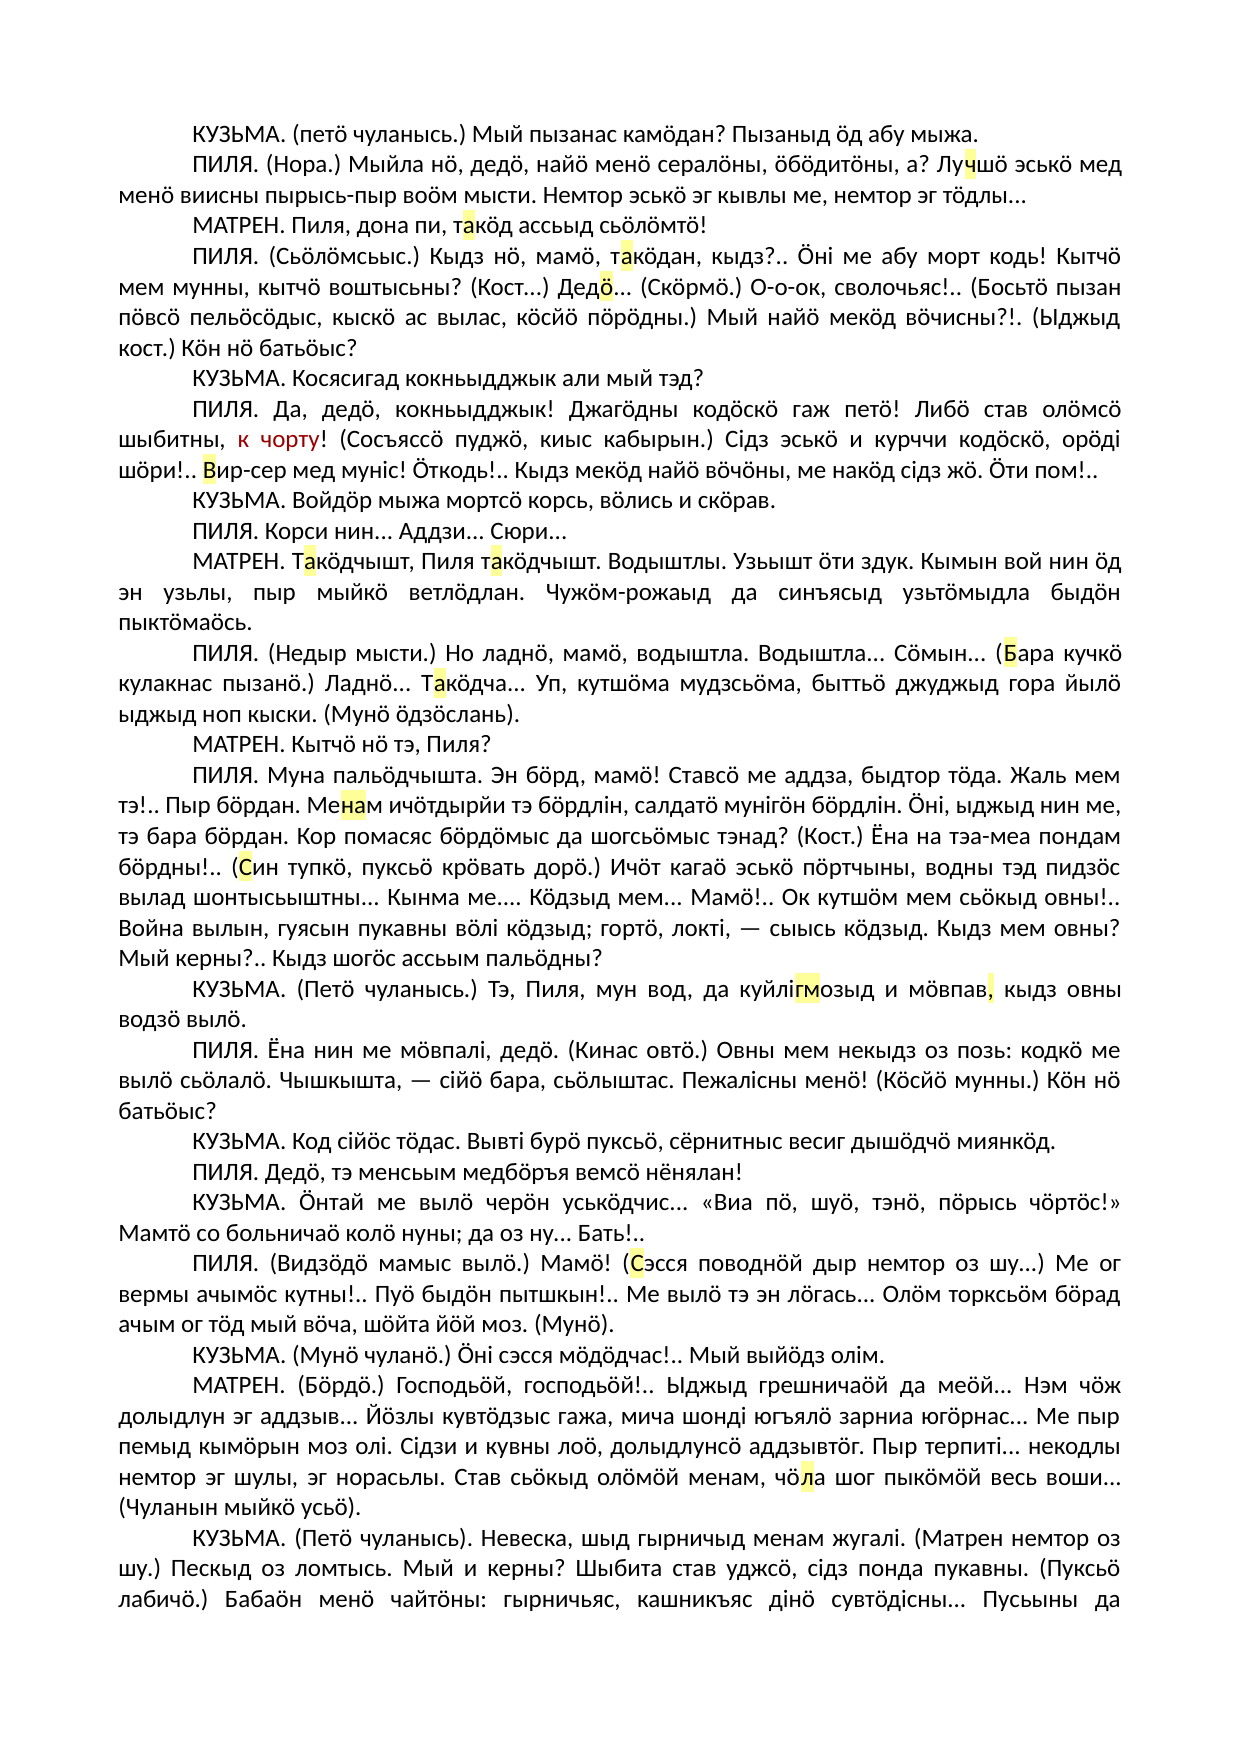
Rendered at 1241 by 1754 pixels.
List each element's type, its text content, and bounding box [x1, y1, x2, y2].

text МАТРЕН. Пиля, дона пи, такӧд ассьыд сьӧлӧмтӧ! [118, 210, 1122, 240]
text ПИЛЯ. (Сьӧлӧмсьыс.) Кыдз нӧ, мамӧ, такӧдан, кыдз?.. Ӧні ме абу морт кодь! Кытчӧ мем мунны, кытчӧ воштысьны? (Кост...) Дедӧ... (Скӧрмӧ.) О-о-ок, сволочьяс!.. (Босьтӧ пызан пӧвсӧ пельӧсӧдыс, кыскӧ ас вылас, кӧсйӧ пӧрӧдны.) Мый найӧ мекӧд вӧчисны?!. (Ыджыд кост.) Кӧн нӧ батьӧыс? [118, 240, 1122, 362]
text КУЗЬМА. (Петӧ чуланысь.) Тэ, Пиля, мун вод, да куйлігмозыд и мӧвпав, кыдз овны водзӧ вылӧ. [118, 973, 1122, 1034]
text МАТРЕН. Кытчӧ нӧ тэ, Пиля? [118, 728, 1122, 759]
text КУЗЬМА. (Петӧ чуланысь). Невеска, шыд гырничыд менам жугалі. (Матрен немтор оз шу.) Пескыд оз ломтысь. Мый и керны? Шыбита став уджсӧ, сідз понда пукавны. (Пуксьӧ лабичӧ.) Бабаӧн менӧ чайтӧны: гырничьяс, кашникъяс дінӧ сувтӧдісны... Пусьыны да [118, 1522, 1122, 1614]
text ПИЛЯ. (Видзӧдӧ мамыс вылӧ.) Мамӧ! (Сэсся поводнӧй дыр немтор оз шу...) Ме ог вермы ачымӧс кутны!.. Пуӧ быдӧн пытшкын!.. Ме вылӧ тэ эн лӧгась... Олӧм торксьӧм бӧрад ачым ог тӧд мый вӧча, шӧйта йӧй моз. (Мунӧ). [118, 1247, 1122, 1339]
text ПИЛЯ. Муна пальӧдчышта. Эн бӧрд, мамӧ! Ставсӧ ме аддза, быдтор тӧда. Жаль мем тэ!.. Пыр бӧрдан. Менам ичӧтдырйи тэ бӧрдлін, салдатӧ мунігӧн бӧрдлін. Ӧні, ыджыд нин ме, тэ бара бӧрдан. Кор помасяс бӧрдӧмыс да шогсьӧмыс тэнад? (Кост.) Ёна на тэа-меа пондам бӧрдны!.. (Син тупкӧ, пуксьӧ крӧвать дорӧ.) Ичӧт кагаӧ эськӧ пӧртчыны, водны тэд пидзӧс вылад шонтысьыштны... Кынма ме.... Кӧдзыд мем... Мамӧ!.. Ок кутшӧм мем сьӧкыд овны!.. Война вылын, гуясын пукавны вӧлі кӧдзыд; гортӧ, локті, — сыысь кӧдзыд. Кыдз мем овны? Мый керны?.. Кыдз шогӧс ассьым пальӧдны? [118, 759, 1122, 973]
text КУЗЬМА. (Мунӧ чуланӧ.) Ӧні сэсся мӧдӧдчас!.. Мый выйӧдз олім. [118, 1339, 1122, 1369]
text МАТРЕН. (Бӧрдӧ.) Господьӧй, господьӧй!.. Ыджыд грешничаӧй да меӧй... Нэм чӧж долыдлун эг аддзыв... Йӧзлы кувтӧдзыс гажа, мича шонді югъялӧ зарниа югӧрнас... Ме пыр пемыд кымӧрын моз олі. Сідзи и кувны лоӧ, долыдлунсӧ аддзывтӧг. Пыр терпиті... некодлы немтор эг шулы, эг норасьлы. Став сьӧкыд олӧмӧй менам, чӧла шог пыкӧмӧй весь воши... (Чуланын мыйкӧ усьӧ). [118, 1369, 1122, 1522]
text ПИЛЯ. Корси нин... Аддзи... Сюри... [118, 515, 1122, 545]
text КУЗЬМА. Войдӧр мыжа мортсӧ корсь, вӧлись и скӧрав. [118, 484, 1122, 515]
text КУЗЬМА. Косясигад кокньыдджык али мый тэд? [118, 362, 1122, 393]
text МАТРЕН. Такӧдчышт, Пиля такӧдчышт. Водыштлы. Узьышт ӧти здук. Кымын вой нин ӧд эн узьлы, пыр мыйкӧ ветлӧдлан. Чужӧм-рожаыд да синъясыд узьтӧмыдла быдӧн пыктӧмаӧсь. [118, 545, 1122, 637]
text КУЗЬМА. Код сійӧс тӧдас. Вывті бурӧ пуксьӧ, сёрнитныс весиг дышӧдчӧ миянкӧд. [118, 1125, 1122, 1156]
text ПИЛЯ. Да, дедӧ, кокньыдджык! Джагӧдны кодӧскӧ гаж петӧ! Либӧ став олӧмсӧ шыбитны, к чорту! (Сосъяссӧ пуджӧ, киыс кабырын.) Сідз эськӧ и курччи кодӧскӧ, орӧді шӧри!.. Вир-сер мед муніс! Ӧткодь!.. Кыдз мекӧд найӧ вӧчӧны, ме накӧд сідз жӧ. Ӧти пом!.. [118, 393, 1122, 484]
text ПИЛЯ. Дедӧ, тэ менсьым медбӧръя вемсӧ нёнялан! [118, 1156, 1122, 1186]
text КУЗЬМА. (петӧ чуланысь.) Мый пызанас камӧдан? Пызаныд ӧд абу мыжа. [118, 118, 1122, 149]
text ПИЛЯ. (Недыр мысти.) Но ладнӧ, мамӧ, водыштла. Водыштла... Сӧмын... (Бара кучкӧ кулакнас пызанӧ.) Ладнӧ... Такӧдча... Уп, кутшӧма мудзсьӧма, быттьӧ джуджыд гора йылӧ ыджыд ноп кыски. (Мунӧ ӧдзӧслань). [118, 637, 1122, 728]
text КУЗЬМА. Ӧнтай ме вылӧ черӧн уськӧдчис... «Виа пӧ, шуӧ, тэнӧ, пӧрысь чӧртӧс!» Мамтӧ со больничаӧ колӧ нуны; да оз ну... Бать!.. [118, 1186, 1122, 1247]
text ПИЛЯ. (Нора.) Мыйла нӧ, дедӧ, найӧ менӧ сералӧны, ӧбӧдитӧны, а? Лучшӧ эськӧ мед менӧ виисны пырысь-пыр воӧм мысти. Немтор эськӧ эг кывлы ме, немтор эг тӧдлы... [118, 149, 1122, 210]
text ПИЛЯ. Ёна нин ме мӧвпалі, дедӧ. (Кинас овтӧ.) Овны мем некыдз оз позь: кодкӧ ме вылӧ сьӧлалӧ. Чышкышта, — сійӧ бара, сьӧлыштас. Пежалісны менӧ! (Кӧсйӧ мунны.) Кӧн нӧ батьӧыс? [118, 1034, 1122, 1125]
